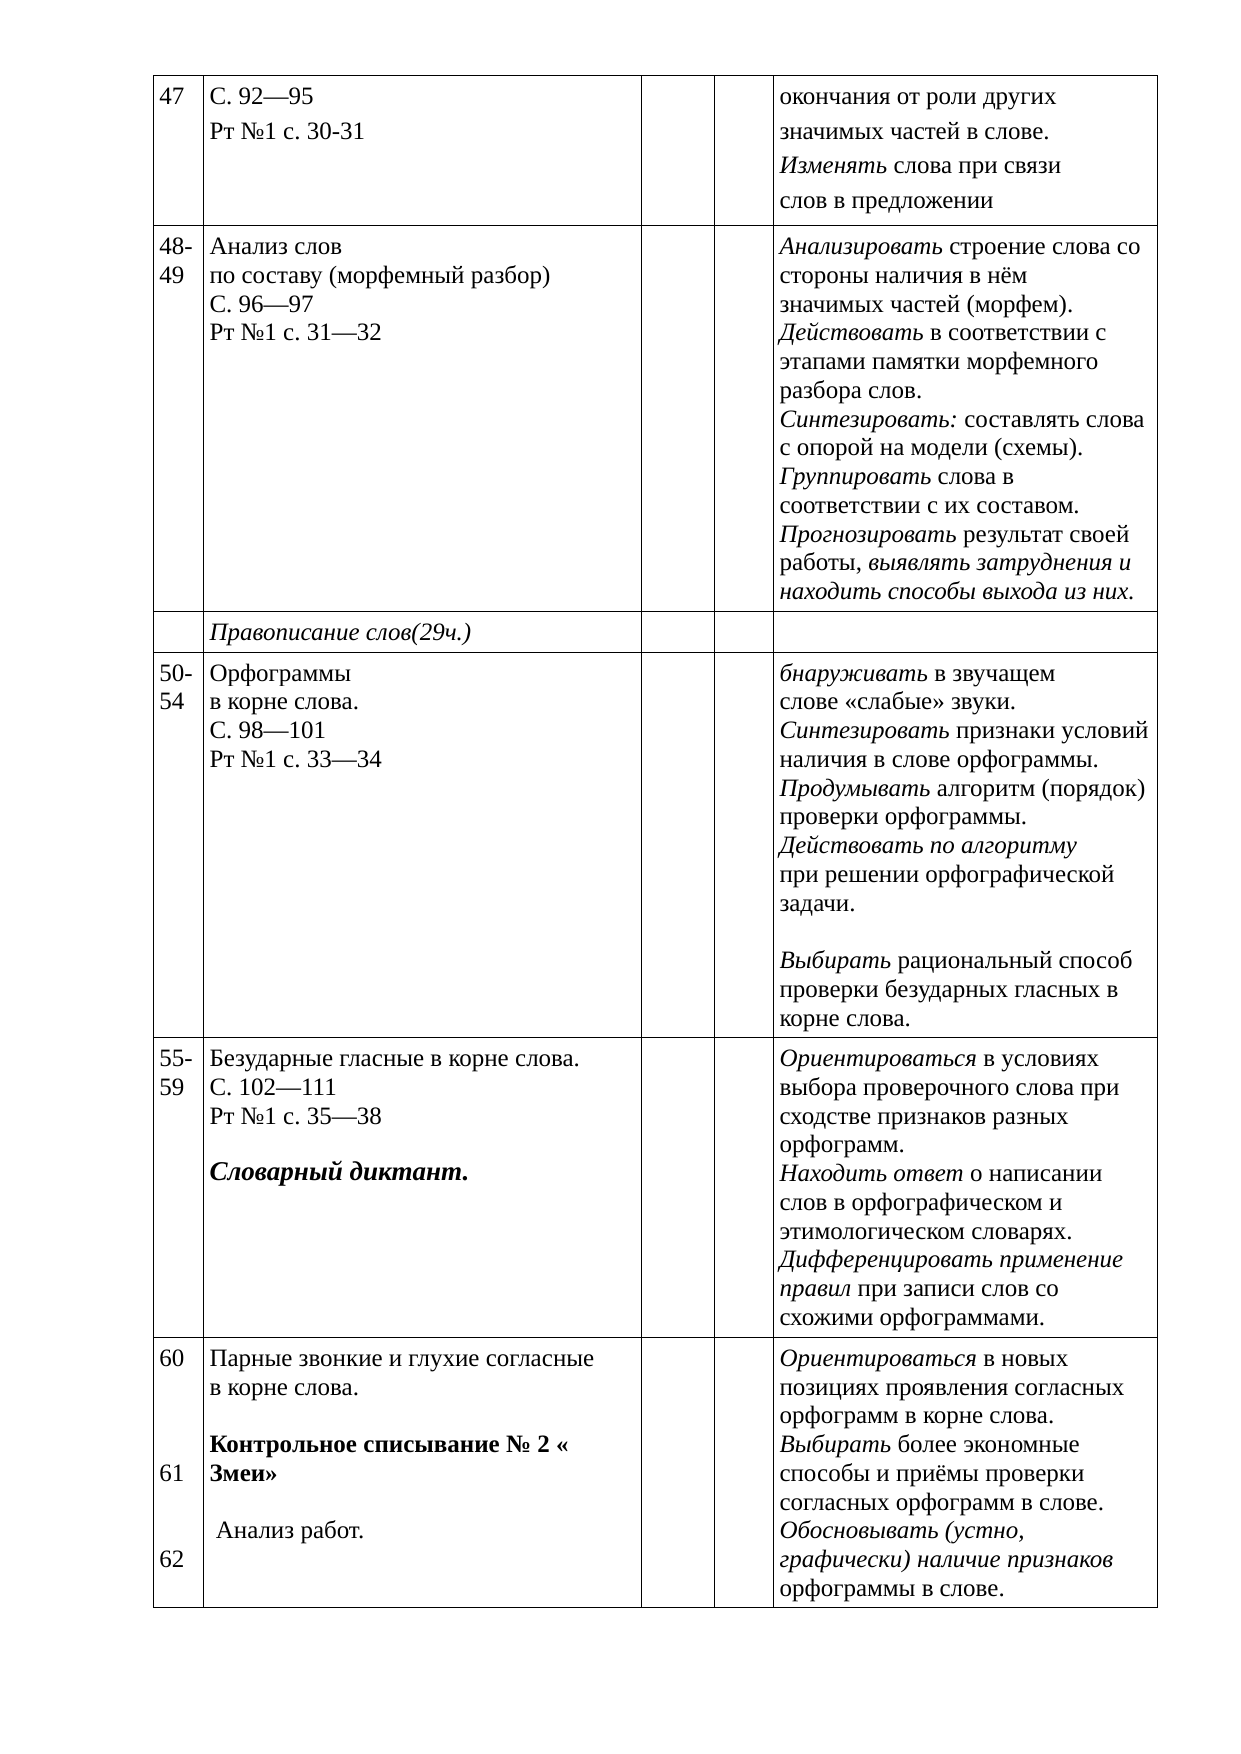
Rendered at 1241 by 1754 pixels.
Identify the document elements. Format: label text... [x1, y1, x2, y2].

table_cell 47 [154, 76, 203, 225]
table_cell 48-49 [154, 226, 203, 611]
table_cell Анализировать строение слова со стороны наличия в нём значимых частей (морфем). Действовать в соответствии с этапами памятки морфемного разбора слов. Синтезировать: составлять слова с опорой на модели (схемы). Группировать слова в соответствии с их составом. Прогнозировать результат своей работы, выявлять затруднения и находить способы выхода из них. [774, 226, 1157, 611]
table_cell [642, 1338, 714, 1607]
table_cell [715, 612, 773, 651]
table_cell [715, 1038, 773, 1337]
table_cell Орфограммы в корне слова. С. 98—101 Рт №1 с. 33—34 [204, 653, 641, 1037]
table_cell [774, 612, 1157, 651]
table_cell [154, 612, 203, 651]
table_cell С. 92—95 Рт №1 с. 30-31 [204, 76, 641, 225]
table_cell 60 61 62 [154, 1338, 203, 1607]
table_cell [642, 653, 714, 1037]
table_cell 55-59 [154, 1038, 203, 1337]
table_cell [715, 1338, 773, 1607]
table_cell [715, 226, 773, 611]
table_cell Парные звонкие и глухие согласные в корне слова. Контрольное списывание № 2 « Змеи» Анализ работ. [204, 1338, 641, 1607]
table_cell [642, 612, 714, 651]
table_cell окончания от роли других значимых частей в слове. Изменять слова при связи слов в предложении [774, 76, 1157, 225]
table_cell [642, 1038, 714, 1337]
table_cell [715, 76, 773, 225]
table_cell [642, 226, 714, 611]
table_cell [715, 653, 773, 1037]
table_cell Анализ слов по составу (морфемный разбор) С. 96—97 Рт №1 с. 31—32 [204, 226, 641, 611]
table_cell бнаруживать в звучащем слове «слабые» звуки. Синтезировать признаки условий наличия в слове орфограммы. Продумывать алгоритм (порядок) проверки орфограммы. Действовать по алгоритму при решении орфографической задачи. Выбирать рациональный способ проверки безударных гласных в корне слова. [774, 653, 1157, 1037]
table_cell [642, 76, 714, 225]
table_cell Безударные гласные в корне слова. С. 102—111 Рт №1 с. 35—38 Словарный диктант. [204, 1038, 641, 1337]
table_cell Правописание слов(29ч.) [204, 612, 641, 651]
table_cell Ориентироваться в новых позициях проявления согласных орфограмм в корне слова. Выбирать более экономные способы и приёмы проверки согласных орфограмм в слове. Обосновывать (устно, графически) наличие признаков орфограммы в слове. [774, 1338, 1157, 1607]
table_cell Ориентироваться в условиях выбора проверочного слова при сходстве признаков разных орфограмм. Находить ответ о написании слов в орфографическом и этимологическом словарях. Дифференцировать применение правил при записи слов со схожими орфограммами. [774, 1038, 1157, 1337]
table_cell 50-54 [154, 653, 203, 1037]
